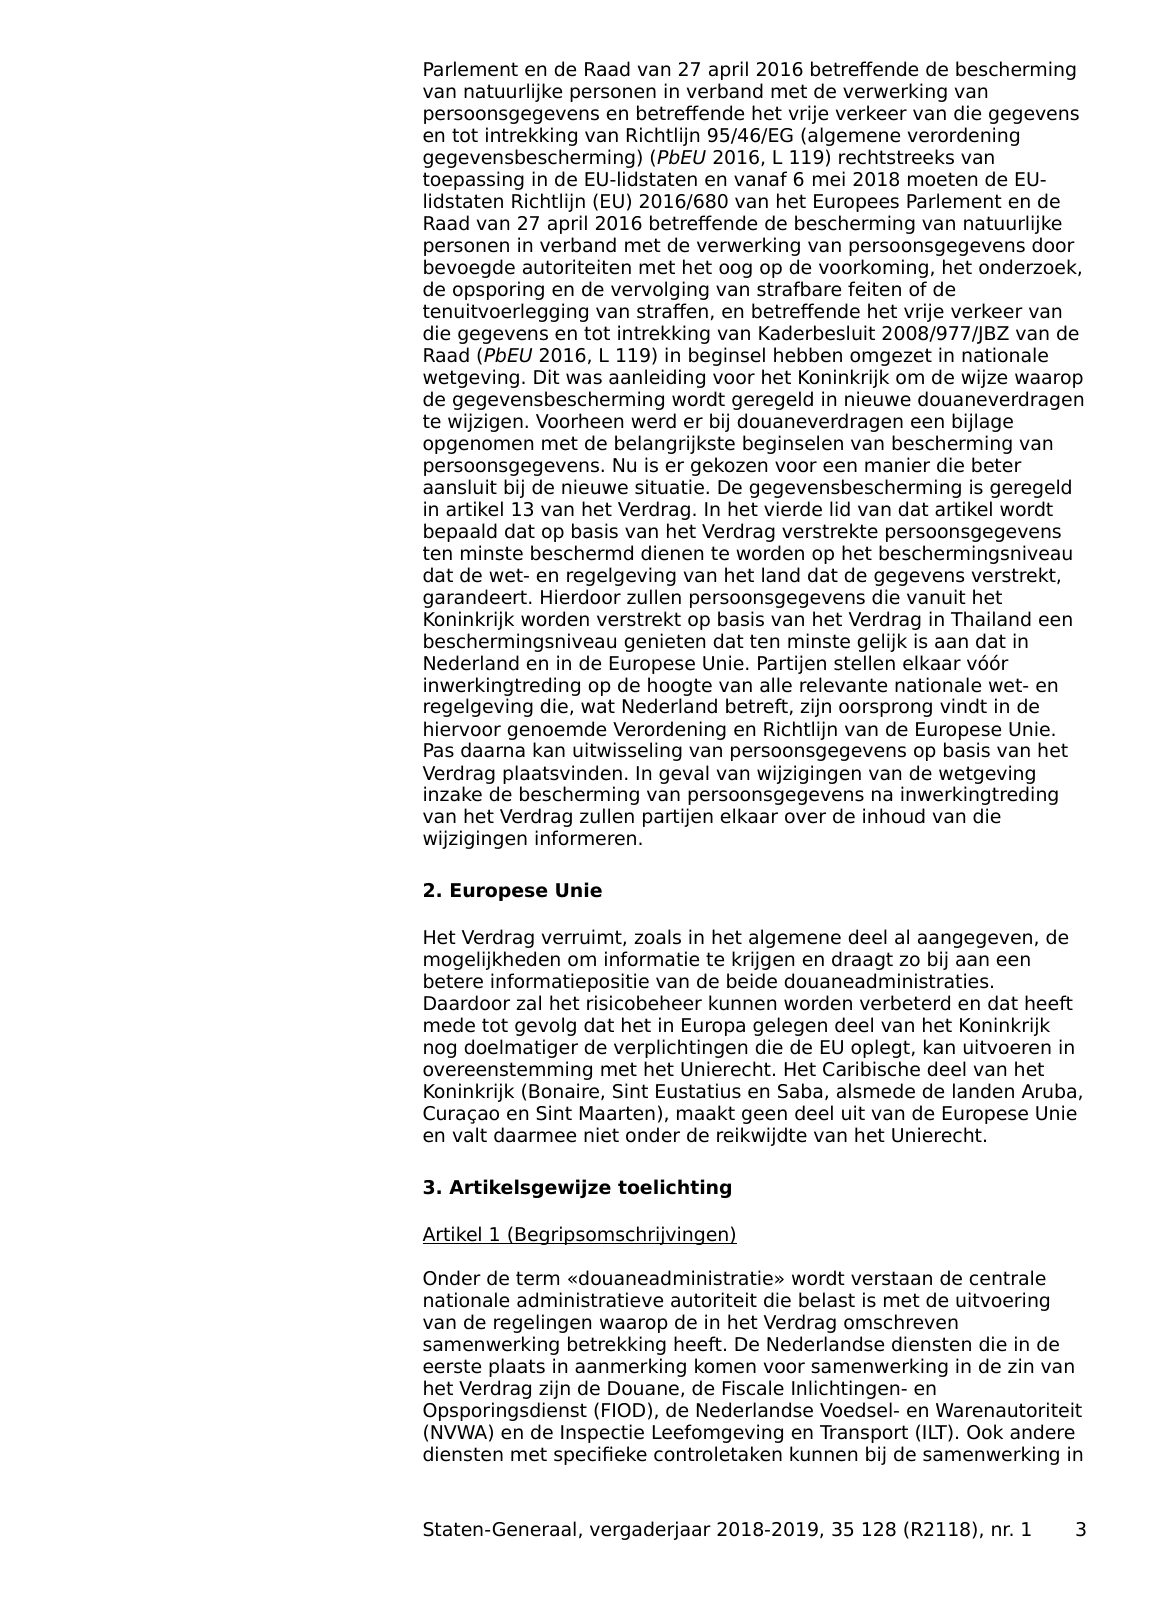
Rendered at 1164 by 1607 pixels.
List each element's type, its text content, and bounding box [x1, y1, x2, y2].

subtitle 3. Artikelsgewijze toelichting [422, 1177, 1087, 1199]
text Parlement en de Raad van 27 april 2016 betreffende de bescherming van natuurlijke personen in verband met de verwerking van persoonsgegevens en betreffende het vrije verkeer van die gegevens en tot intrekking van Richtlijn 95/46/EG (algemene verordening gegevensbescherming) (PbEU 2016, L 119) rechtstreeks van toepassing in de EU-lidstaten en vanaf 6 mei 2018 moeten de EU-lidstaten Richtlijn (EU) 2016/680 van het Europees Parlement en de Raad van 27 april 2016 betreffende de bescherming van natuurlijke personen in verband met de verwerking van persoonsgegevens door bevoegde autoriteiten met het oog op de voorkoming, het onderzoek, de opsporing en de vervolging van strafbare feiten of de tenuitvoerlegging van straffen, en betreffende het vrije verkeer van die gegevens en tot intrekking van Kaderbesluit 2008/977/JBZ van de Raad (PbEU 2016, L 119) in beginsel hebben omgezet in nationale wetgeving. Dit was aanleiding voor het Koninkrijk om de wijze waarop de gegevensbescherming wordt geregeld in nieuwe douaneverdragen te wijzigen. Voorheen werd er bij douaneverdragen een bijlage opgenomen met de belangrijkste beginselen van bescherming van persoonsgegevens. Nu is er gekozen voor een manier die beter aansluit bij de nieuwe situatie. De gegevensbescherming is geregeld in artikel 13 van het Verdrag. In het vierde lid van dat artikel wordt bepaald dat op basis van het Verdrag verstrekte persoonsgegevens ten minste beschermd dienen te worden op het beschermingsniveau dat de wet- en regelgeving van het land dat de gegevens verstrekt, garandeert. Hierdoor zullen persoonsgegevens die vanuit het Koninkrijk worden verstrekt op basis van het Verdrag in Thailand een beschermingsniveau genieten dat ten minste gelijk is aan dat in Nederland en in de Europese Unie. Partijen stellen elkaar vóór inwerkingtreding op de hoogte van alle relevante nationale wet- en regelgeving die, wat Nederland betreft, zijn oorsprong vindt in de hiervoor genoemde Verordening en Richtlijn van de Europese Unie. Pas daarna kan uitwisseling van persoonsgegevens op basis van het Verdrag plaatsvinden. In geval van wijzigingen van de wetgeving inzake de bescherming van persoonsgegevens na inwerkingtreding van het Verdrag zullen partijen elkaar over de inhoud van die wijzigingen informeren. [422, 59, 1087, 850]
subtitle Artikel 1 (Begripsomschrijvingen) [422, 1224, 1087, 1246]
text Het Verdrag verruimt, zoals in het algemene deel al aangegeven, de mogelijkheden om informatie te krijgen en draagt zo bij aan een betere informatiepositie van de beide douaneadministraties. Daardoor zal het risicobeheer kunnen worden verbeterd en dat heeft mede tot gevolg dat het in Europa gelegen deel van het Koninkrijk nog doelmatiger de verplichtingen die de EU oplegt, kan uitvoeren in overeenstemming met het Unierecht. Het Caribische deel van het Koninkrijk (Bonaire, Sint Eustatius en Saba, alsmede de landen Aruba, Curaçao en Sint Maarten), maakt geen deel uit van de Europese Unie en valt daarmee niet onder de reikwijdte van het Unierecht. [422, 927, 1087, 1147]
text Onder de term «douaneadministratie» wordt verstaan de centrale nationale administratieve autoriteit die belast is met de uitvoering van de regelingen waarop de in het Verdrag omschreven samenwerking betrekking heeft. De Nederlandse diensten die in de eerste plaats in aanmerking komen voor samenwerking in de zin van het Verdrag zijn de Douane, de Fiscale Inlichtingen- en Opsporingsdienst (FIOD), de Nederlandse Voedsel- en Warenautoriteit (NVWA) en de Inspectie Leefomgeving en Transport (ILT). Ook andere diensten met specifieke controletaken kunnen bij de samenwerking in [422, 1268, 1087, 1466]
subtitle 2. Europese Unie [422, 880, 1087, 902]
